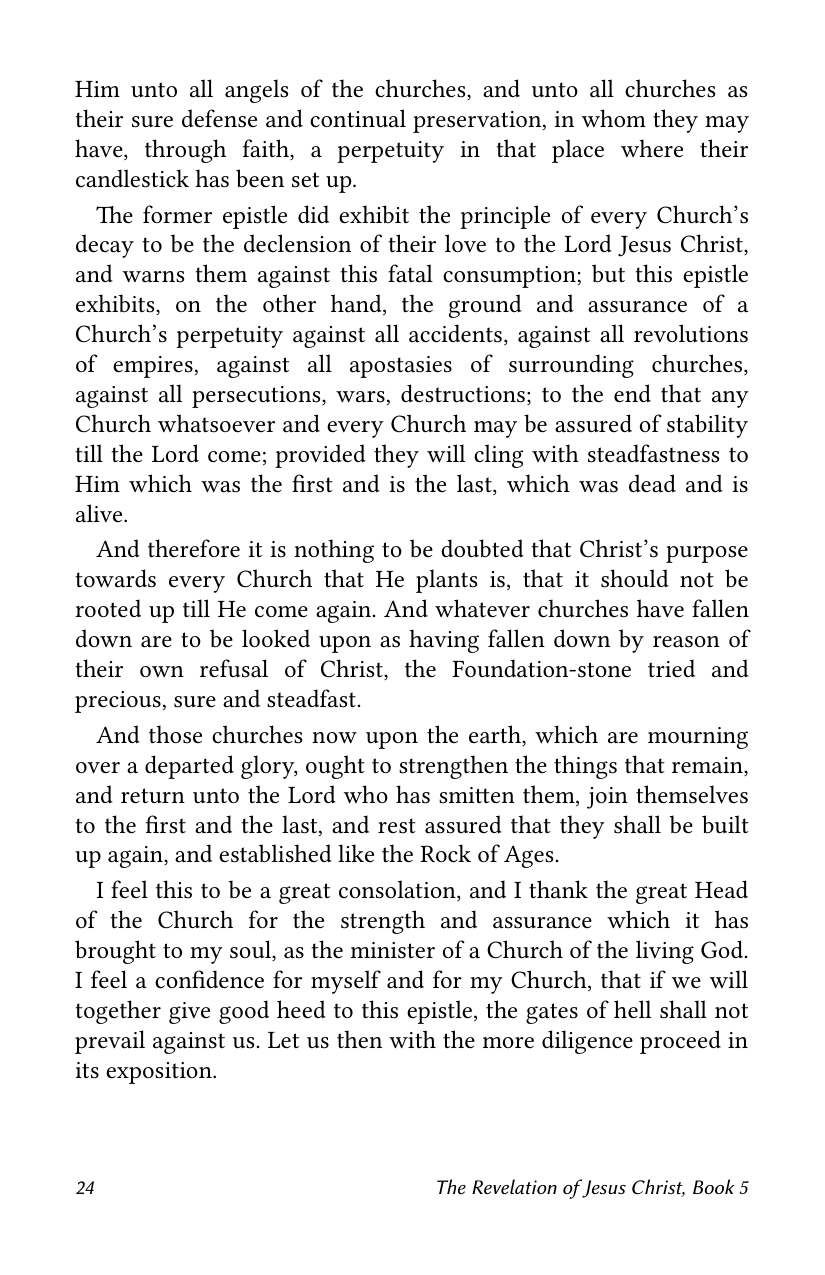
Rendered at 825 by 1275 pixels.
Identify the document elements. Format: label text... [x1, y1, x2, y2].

text Him unto all angels of the churches, and unto all churches as their sure defense and continual preservation, in whom they may have, through faith, a perpetuity in that place where their candlestick has been set up. [75, 75, 750, 193]
text And therefore it is nothing to be doubted that Christ’s purpose towards every Church that He plants is, that it should not be rooted up till He come again. And whatever churches have fallen down are to be looked upon as having fallen down by reason of their own refusal of Christ, the Foundation-stone tried and precious, sure and steadfast. [75, 536, 750, 713]
text And those churches now upon the earth, which are mourning over a departed glory, ought to strengthen the things that remain, and return unto the Lord who has smitten them, join themselves to the first and the last, and rest assured that they shall be built up again, and established like the Rock of Ages. [75, 721, 750, 869]
text I feel this to be a great consolation, and I thank the great Head of the Church for the strength and assurance which it has brought to my soul, as the minister of a Church of the living God. I feel a confidence for myself and for my Church, that if we will together give good heed to this epistle, the gates of hell shall not prevail against us. Let us then with the more diligence proceed in its exposition. [75, 876, 750, 1084]
text The former epistle did exhibit the principle of every Church’s decay to be the declension of their love to the Lord Jesus Christ, and warns them against this fatal consumption; but this epistle exhibits, on the other hand, the ground and assurance of a Church’s perpetuity against all accidents, against all revolutions of empires, against all apostasies of surrounding churches, against all persecutions, wars, destructions; to the end that any Church whatsoever and every Church may be assured of stability till the Lord come; provided they will cling with steadfastness to Him which was the first and is the last, which was dead and is alive. [75, 201, 750, 528]
